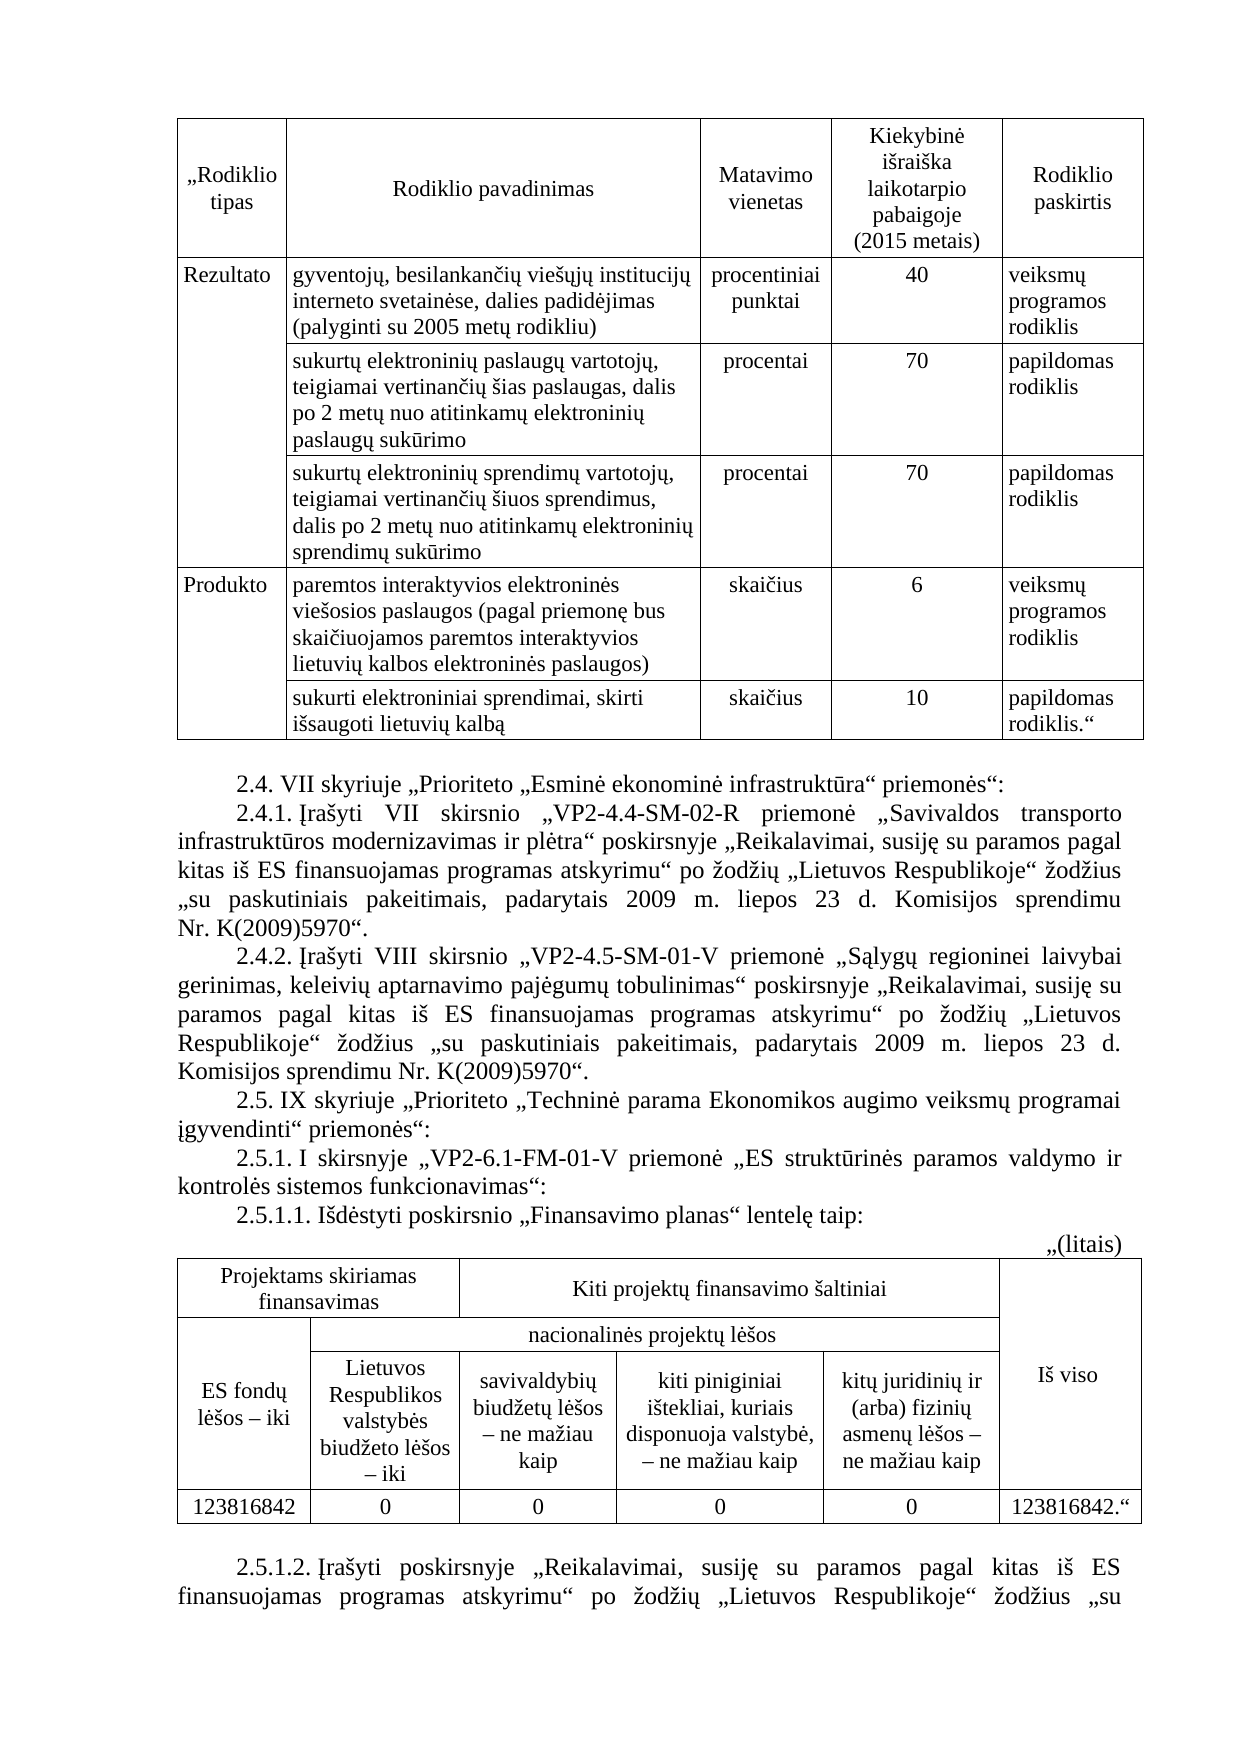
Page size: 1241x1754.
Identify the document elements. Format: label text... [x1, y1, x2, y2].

table_cell 123816842 [178, 1490, 310, 1522]
table_cell Produkto [178, 568, 286, 739]
text 2.5.1.1. Išdėstyti poskirsnio „Finansavimo planas“ lentelę taip: [177, 1200, 1122, 1229]
table_cell Lietuvos Respublikos valstybės biudžeto lėšos – iki [311, 1352, 459, 1489]
table_cell 6 [832, 568, 1002, 679]
table_cell 0 [617, 1490, 823, 1522]
table_cell sukurtų elektroninių paslaugų vartotojų, teigiamai vertinančių šias paslaugas, dalis po 2 metų nuo atitinkamų elektroninių paslaugų sukūrimo [287, 344, 700, 455]
table_cell skaičius [701, 681, 831, 739]
table_cell 70 [832, 456, 1002, 567]
table_cell Rezultato [178, 258, 286, 567]
table_cell kitų juridinių ir (arba) fizinių asmenų lėšos – ne mažiau kaip [824, 1352, 999, 1489]
table_cell skaičius [701, 568, 831, 679]
table_cell veiksmų programos rodiklis [1003, 568, 1143, 679]
table_cell sukurtų elektroninių sprendimų vartotojų, teigiamai vertinančių šiuos sprendimus, dalis po 2 metų nuo atitinkamų elektroninių sprendimų sukūrimo [287, 456, 700, 567]
table_header „Rodiklio tipas [178, 119, 286, 257]
table_header Kiti projektų finansavimo šaltiniai [460, 1259, 999, 1317]
table_cell 123816842.“ [1000, 1490, 1141, 1522]
text 2.5.1.2. Įrašyti poskirsnyje „Reikalavimai, susiję su paramos pagal kitas iš ES finansuojamas programas atskyrimu“ po žodžių „Lietuvos Respublikoje“ žodžius „su [177, 1552, 1122, 1610]
table_cell gyventojų, besilankančių viešųjų institucijų interneto svetainėse, dalies padidėjimas (palyginti su 2005 metų rodikliu) [287, 258, 700, 343]
text 2.4.2. Įrašyti VIII skirsnio „VP2-4.5-SM-01-V priemonė „Sąlygų regioninei laivybai gerinimas, keleivių aptarnavimo pajėgumų tobulinimas“ poskirsnyje „Reikalavimai, susiję su paramos pagal kitas iš ES finansuojamas programas atskyrimu“ po žodžių „Lietuvos Respublikoje“ žodžius „su paskutiniais pakeitimais, padarytais 2009 m. liepos 23 d. Komisijos sprendimu Nr. K(2009)5970“. [177, 941, 1122, 1085]
table_cell 10 [832, 681, 1002, 739]
table_cell sukurti elektroniniai sprendimai, skirti išsaugoti lietuvių kalbą [287, 681, 700, 739]
table_cell 0 [824, 1490, 999, 1522]
table_cell paremtos interaktyvios elektroninės viešosios paslaugos (pagal priemonę bus skaičiuojamos paremtos interaktyvios lietuvių kalbos elektroninės paslaugos) [287, 568, 700, 679]
table_header Projektams skiriamas finansavimas [178, 1259, 459, 1317]
table_cell 40 [832, 258, 1002, 343]
table_cell papildomas rodiklis [1003, 344, 1143, 455]
table_cell 0 [460, 1490, 616, 1522]
table_cell nacionalinės projektų lėšos [311, 1318, 999, 1351]
table_cell procentai [701, 456, 831, 567]
table_cell 70 [832, 344, 1002, 455]
text 2.5.1. I skirsnyje „VP2-6.1-FM-01-V priemonė „ES struktūrinės paramos valdymo ir kontrolės sistemos funkcionavimas“: [177, 1143, 1122, 1200]
table_cell ES fondų lėšos – iki [178, 1318, 310, 1489]
table_cell savivaldybių biudžetų lėšos – ne mažiau kaip [460, 1352, 616, 1489]
table_cell kiti piniginiai ištekliai, kuriais disponuoja valstybė, – ne mažiau kaip [617, 1352, 823, 1489]
table_cell 0 [311, 1490, 459, 1522]
table_cell veiksmų programos rodiklis [1003, 258, 1143, 343]
text 2.4. VII skyriuje „Prioriteto „Esminė ekonominė infrastruktūra“ priemonės“: [177, 769, 1122, 798]
table_cell papildomas rodiklis.“ [1003, 681, 1143, 739]
table_header Matavimo vienetas [701, 119, 831, 257]
table_cell procentai [701, 344, 831, 455]
table_header Iš viso [1000, 1259, 1141, 1489]
text 2.5. IX skyriuje „Prioriteto „Techninė parama Ekonomikos augimo veiksmų programai įgyvendinti“ priemonės“: [177, 1085, 1122, 1143]
text „(litais) [177, 1229, 1122, 1258]
table_cell papildomas rodiklis [1003, 456, 1143, 567]
table_cell procentiniai punktai [701, 258, 831, 343]
table_header Rodiklio pavadinimas [287, 119, 700, 257]
text 2.4.1. Įrašyti VII skirsnio „VP2-4.4-SM-02-R priemonė „Savivaldos transporto infrastruktūros modernizavimas ir plėtra“ poskirsnyje „Reikalavimai, susiję su paramos pagal kitas iš ES finansuojamas programas atskyrimu“ po žodžių „Lietuvos Respublikoje“ žodžius „su paskutiniais pakeitimais, padarytais 2009 m. liepos 23 d. Komisijos sprendimu Nr. K(2009)5970“. [177, 798, 1122, 941]
table_header Rodiklio paskirtis [1003, 119, 1143, 257]
table_header Kiekybinė išraiška laikotarpio pabaigoje (2015 metais) [832, 119, 1002, 257]
